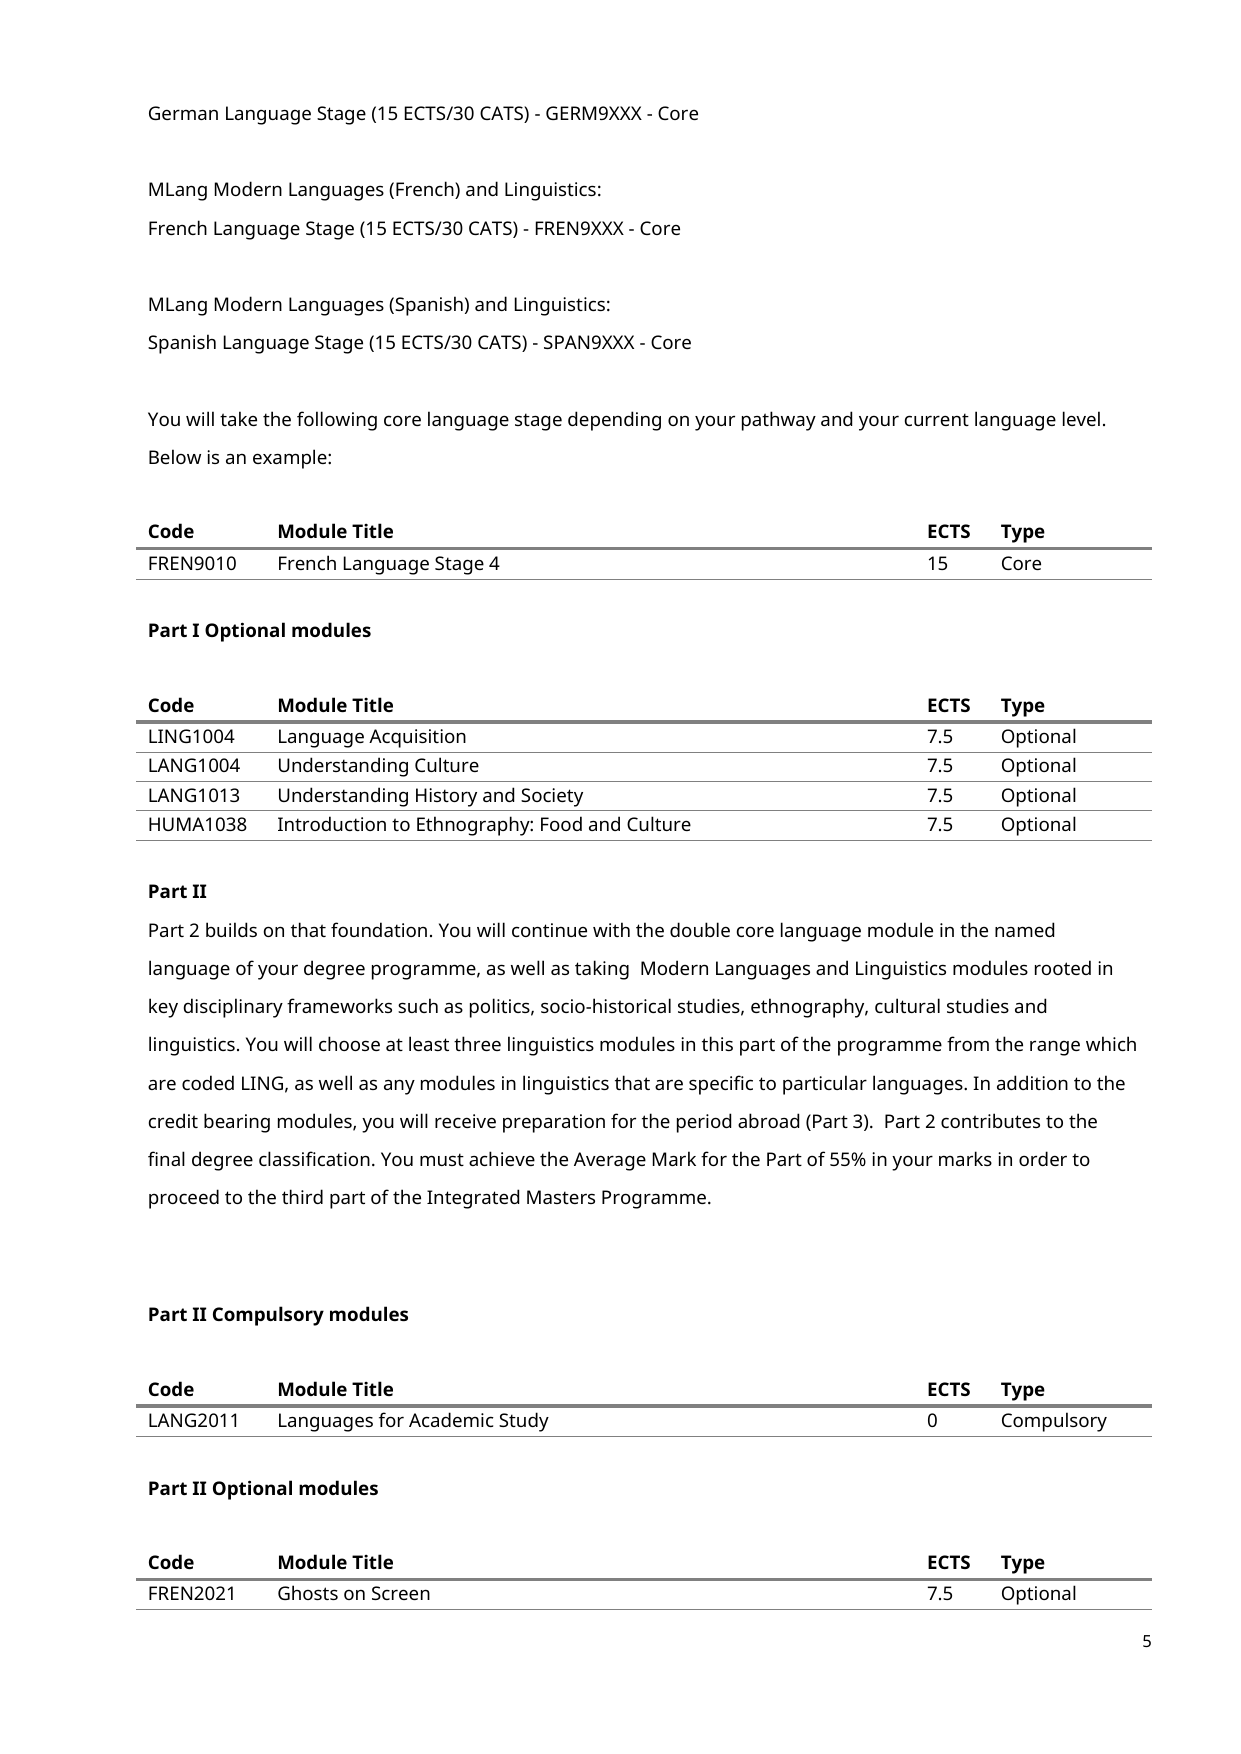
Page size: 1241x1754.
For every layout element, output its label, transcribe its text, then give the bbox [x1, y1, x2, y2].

table_cell Type [989, 1549, 1152, 1578]
table_cell ECTS [916, 1549, 989, 1578]
table_cell Code [136, 1549, 266, 1578]
table_cell Optional [989, 724, 1152, 752]
table_cell Part II Optional modules [136, 1437, 1152, 1549]
table_cell Module Title [266, 1376, 916, 1404]
table_cell LING1004 [136, 724, 266, 752]
table_cell French Language Stage 4 [266, 550, 916, 578]
table_cell Type [989, 1376, 1152, 1404]
table_cell 7.5 [916, 724, 989, 752]
table_cell Module Title [266, 1549, 916, 1578]
table_cell Code [136, 1376, 266, 1404]
table_cell Part II Part 2 builds on that foundation. You will continue with the double core language module in the named language of your degree programme, as well as taking Modern Languages and Linguistics modules rooted in key disciplinary frameworks such as politics, socio-historical studies, ethnography, cultural studies and linguistics. You will choose at least three linguistics modules in this part of the programme from the range which are coded LING, as well as any modules in linguistics that are specific to particular languages. In addition to the credit bearing modules, you will receive preparation for the period abroad (Part 3). Part 2 contributes to the final degree classification. You must achieve the Average Mark for the Part of 55% in your marks in order to proceed to the third part of the Integrated Masters Programme. [136, 841, 1152, 1263]
table_cell Module Title [266, 519, 916, 547]
table_cell LANG1004 [136, 753, 266, 781]
table_cell Part I Optional modules [136, 580, 1152, 692]
table_cell Type [989, 692, 1152, 720]
table_cell Compulsory [989, 1408, 1152, 1436]
table_cell LANG2011 [136, 1408, 266, 1436]
table_cell Core [989, 550, 1152, 578]
table_cell Understanding Culture [266, 753, 916, 781]
table_cell 7.5 [916, 753, 989, 781]
table_cell Part II Compulsory modules [136, 1263, 1152, 1376]
table_cell Type [989, 519, 1152, 547]
table_cell Module Title [266, 692, 916, 720]
table_cell Optional [989, 1581, 1152, 1609]
table_cell Code [136, 519, 266, 547]
table_cell HUMA1038 [136, 811, 266, 839]
table_cell 7.5 [916, 1581, 989, 1609]
table_cell 7.5 [916, 811, 989, 839]
table_cell FREN9010 [136, 550, 266, 578]
table_cell 0 [916, 1408, 989, 1436]
table_cell 15 [916, 550, 989, 578]
table_cell Languages for Academic Study [266, 1408, 916, 1436]
table_cell ECTS [916, 519, 989, 547]
table_cell ECTS [916, 692, 989, 720]
table_cell Optional [989, 753, 1152, 781]
table_cell ECTS [916, 1376, 989, 1404]
table_cell 7.5 [916, 782, 989, 810]
table_cell Optional [989, 811, 1152, 839]
table_cell Introduction to Ethnography: Food and Culture [266, 811, 916, 839]
table_cell Language Acquisition [266, 724, 916, 752]
table_cell German Language Stage (15 ECTS/30 CATS) - GERM9XXX - Core MLang Modern Languages (French) and Linguistics: French Language Stage (15 ECTS/30 CATS) - FREN9XXX - Core MLang Modern Languages (Spanish) and Linguistics: Spanish Language Stage (15 ECTS/30 CATS) - SPAN9XXX - Core You will take the following core language stage depending on your pathway and your current language level. Below is an example: [136, 99, 1152, 519]
table_cell Ghosts on Screen [266, 1581, 916, 1609]
table_cell Code [136, 692, 266, 720]
table_cell LANG1013 [136, 782, 266, 810]
table_cell Understanding History and Society [266, 782, 916, 810]
table_cell Optional [989, 782, 1152, 810]
table_cell FREN2021 [136, 1581, 266, 1609]
